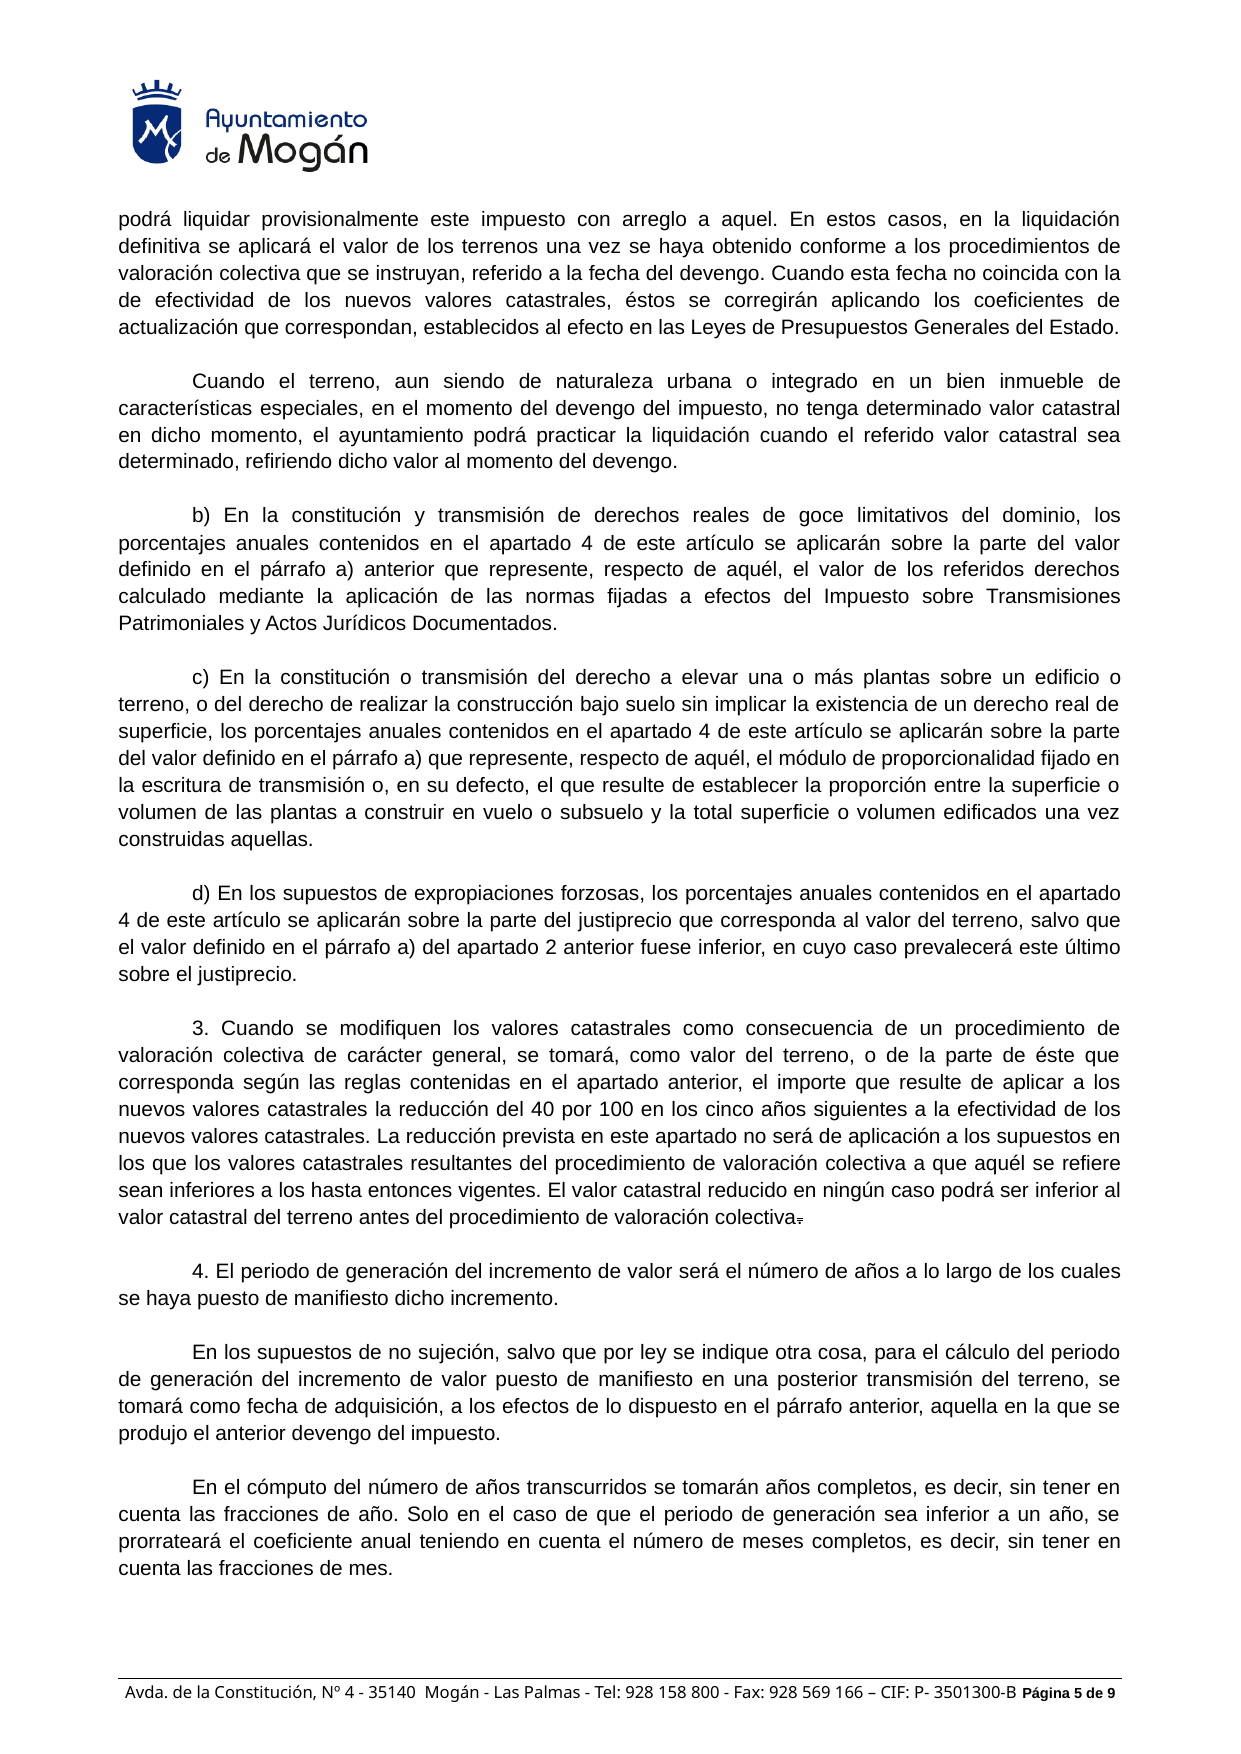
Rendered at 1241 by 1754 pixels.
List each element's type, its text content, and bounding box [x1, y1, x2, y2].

text Cuando el terreno, aun siendo de naturaleza urbana o integrado en un bien inmueble de características especiales, en el momento del devengo del impuesto, no tenga determinado valor catastral en dicho momento, el ayuntamiento podrá practicar la liquidación cuando el referido valor catastral sea determinado, refiriendo dicho valor al momento del devengo. [118, 365, 1122, 473]
text c) En la constitución o transmisión del derecho a elevar una o más plantas sobre un edificio o terreno, o del derecho de realizar la construcción bajo suelo sin implicar la existencia de un derecho real de superficie, los porcentajes anuales contenidos en el apartado 4 de este artículo se aplicarán sobre la parte del valor definido en el párrafo a) que represente, respecto de aquél, el módulo de proporcionalidad fijado en la escritura de transmisión o, en su defecto, el que resulte de establecer la proporción entre la superficie o volumen de las plantas a construir en vuelo o subsuelo y la total superficie o volumen edificados una vez construidas aquellas. [118, 662, 1122, 851]
text podrá liquidar provisionalmente este impuesto con arreglo a aquel. En estos casos, en la liquidación definitiva se aplicará el valor de los terrenos una vez se haya obtenido conforme a los procedimientos de valoración colectiva que se instruyan, referido a la fecha del devengo. Cuando esta fecha no coincida con la de efectividad de los nuevos valores catastrales, éstos se corregirán aplicando los coeficientes de actualización que correspondan, establecidos al efecto en las Leyes de Presupuestos Generales del Estado. [118, 203, 1122, 338]
text En el cómputo del número de años transcurridos se tomarán años completos, es decir, sin tener en cuenta las fracciones de año. Solo en el caso de que el periodo de generación sea inferior a un año, se prorrateará el coeficiente anual teniendo en cuenta el número de meses completos, es decir, sin tener en cuenta las fracciones de mes. [118, 1472, 1122, 1579]
text 4. El periodo de generación del incremento de valor será el número de años a lo largo de los cuales se haya puesto de manifiesto dicho incremento. [118, 1256, 1122, 1310]
text d) En los supuestos de expropiaciones forzosas, los porcentajes anuales contenidos en el apartado 4 de este artículo se aplicarán sobre la parte del justiprecio que corresponda al valor del terreno, salvo que el valor definido en el párrafo a) del apartado 2 anterior fuese inferior, en cuyo caso prevalecerá este último sobre el justiprecio. [118, 878, 1122, 986]
text b) En la constitución y transmisión de derechos reales de goce limitativos del dominio, los porcentajes anuales contenidos en el apartado 4 de este artículo se aplicarán sobre la parte del valor definido en el párrafo a) anterior que represente, respecto de aquél, el valor de los referidos derechos calculado mediante la aplicación de las normas fijadas a efectos del Impuesto sobre Transmisiones Patrimoniales y Actos Jurídicos Documentados. [118, 500, 1122, 635]
text En los supuestos de no sujeción, salvo que por ley se indique otra cosa, para el cálculo del periodo de generación del incremento de valor puesto de manifiesto en una posterior transmisión del terreno, se tomará como fecha de adquisición, a los efectos de lo dispuesto en el párrafo anterior, aquella en la que se produjo el anterior devengo del impuesto. [118, 1337, 1122, 1444]
picture [117, 58, 385, 190]
text 3. Cuando se modifiquen los valores catastrales como consecuencia de un procedimiento de valoración colectiva de carácter general, se tomará, como valor del terreno, o de la parte de éste que corresponda según las reglas contenidas en el apartado anterior, el importe que resulte de aplicar a los nuevos valores catastrales la reducción del 40 por 100 en los cinco años siguientes a la efectividad de los nuevos valores catastrales. La reducción prevista en este apartado no será de aplicación a los supuestos en los que los valores catastrales resultantes del procedimiento de valoración colectiva a que aquél se refiere sean inferiores a los hasta entonces vigentes. El valor catastral reducido en ningún caso podrá ser inferior al valor catastral del terreno antes del procedimiento de valoración colectiva. [118, 1013, 1122, 1229]
